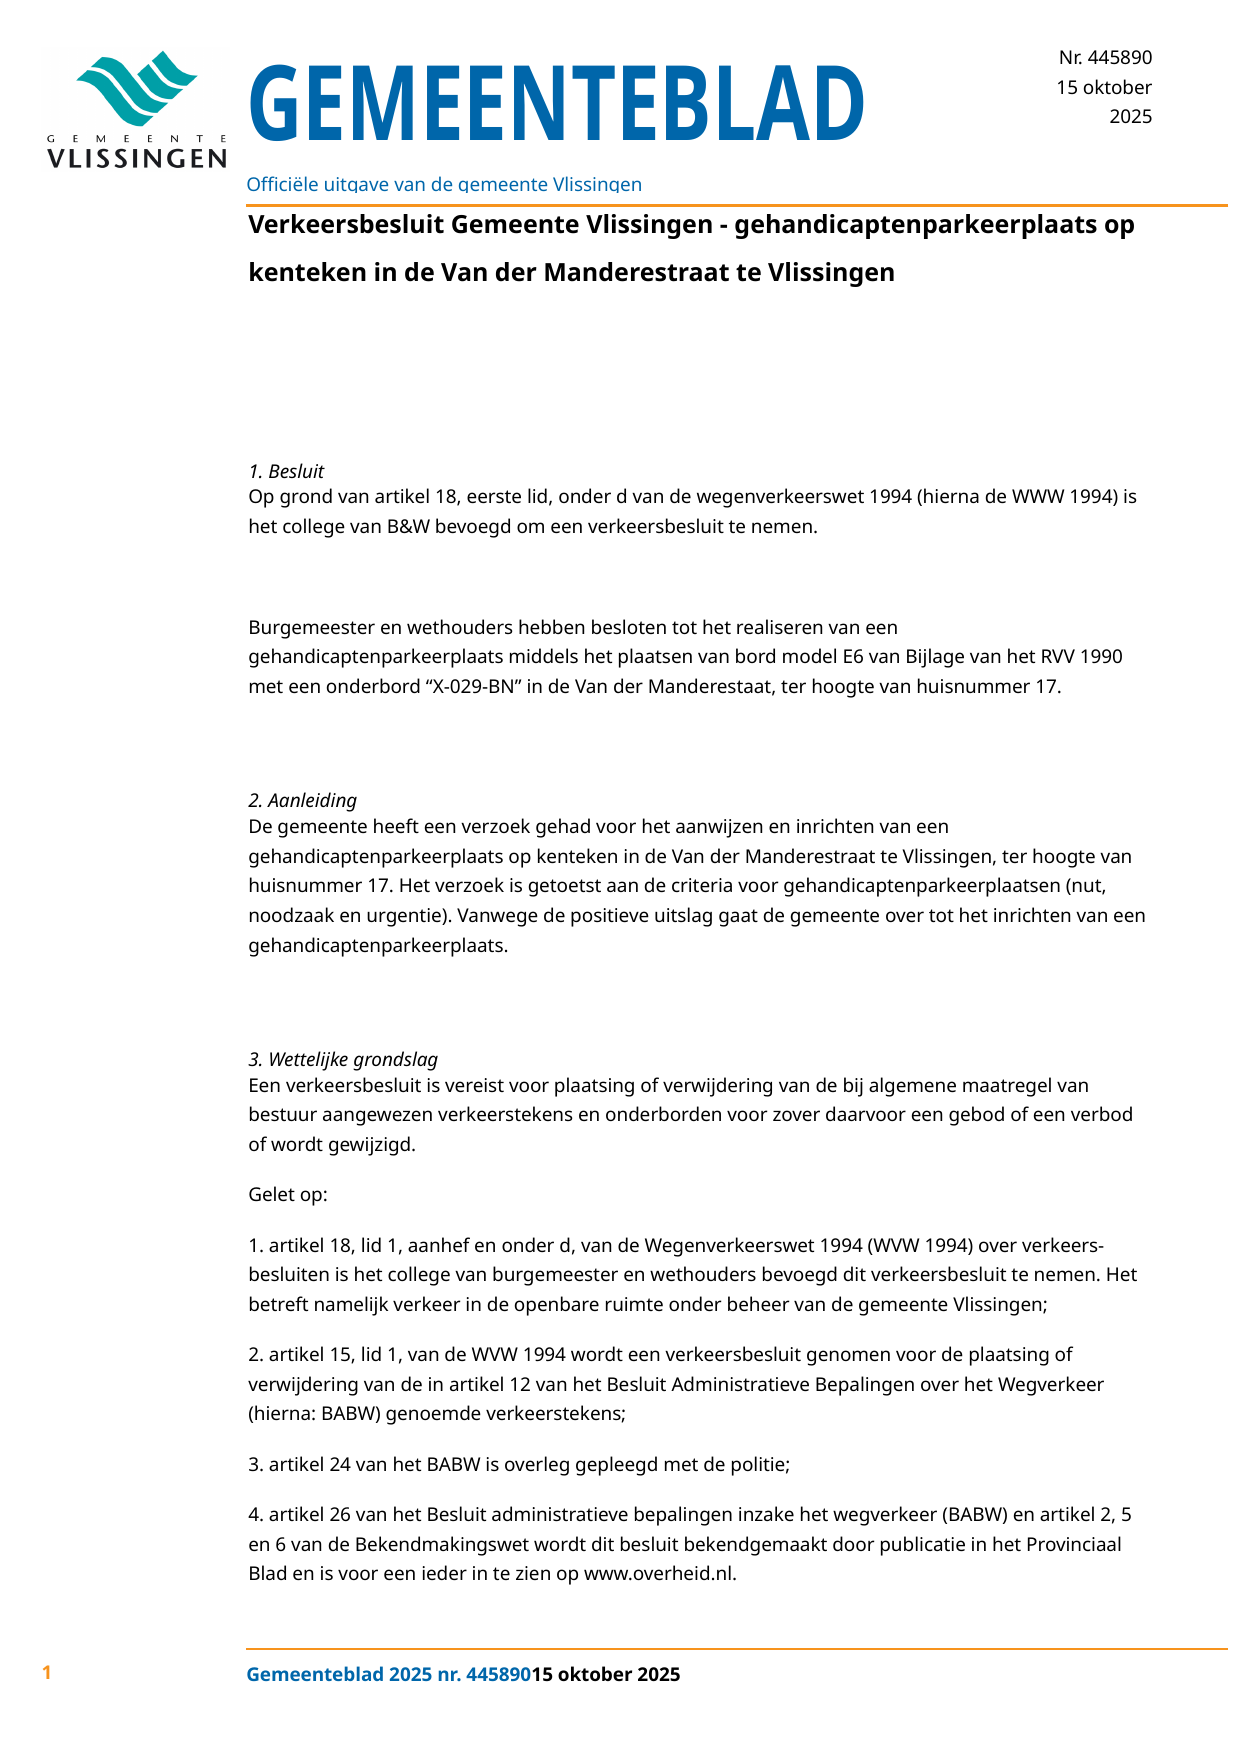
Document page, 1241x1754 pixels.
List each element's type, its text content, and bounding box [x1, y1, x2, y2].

text 4. artikel 26 van het Besluit administratieve bepalingen inzake het wegverkeer (BABW) en artikel 2, 5 en 6 van de Bekendmakingswet wordt dit besluit bekendgemaakt door publicatie in het Provinciaal Blad en is voor een ieder in te zien op www.overheid.nl. [248, 1501, 1152, 1586]
text 1. artikel 18, lid 1, aanhef en onder d, van de Wegenverkeerswet 1994 (WVW 1994) over verkeers- besluiten is het college van burgemeester en wethouders bevoegd dit verkeersbesluit te nemen. Het betreft namelijk verkeer in de openbare ruimte onder beheer van de gemeente Vlissingen; [248, 1232, 1152, 1317]
text 1. Besluit [248, 458, 1152, 484]
text Verkeersbesluit Gemeente Vlissingen - gehandicaptenparkeerplaats op kenteken in de Van der Manderestraat te Vlissingen [248, 207, 1152, 288]
text 2. artikel 15, lid 1, van de WVW 1994 wordt een verkeersbesluit genomen voor de plaatsing of verwijdering van de in artikel 12 van het Besluit Administratieve Bepalingen over het Wegverkeer (hierna: BABW) genoemde verkeerstekens; [248, 1341, 1152, 1426]
text Burgemeester en wethouders hebben besloten tot het realiseren van een gehandicaptenparkeerplaats middels het plaatsen van bord model E6 van Bijlage van het RVV 1990 met een onderbord “X-029-BN” in de Van der Manderestaat, ter hoogte van huisnummer 17. [248, 614, 1152, 699]
text Een verkeersbesluit is vereist voor plaatsing of verwijdering van de bij algemene maatregel van bestuur aangewezen verkeerstekens en onderborden voor zover daarvoor een gebod of een verbod of wordt gewijzigd. [248, 1072, 1152, 1157]
text 3. artikel 24 van het BABW is overleg gepleegd met de politie; [248, 1451, 1152, 1477]
text 2. Aanleiding [248, 788, 1152, 813]
picture [41, 47, 231, 172]
text 3. Wettelijke grondslag [248, 1046, 1152, 1072]
text De gemeente heeft een verzoek gehad voor het aanwijzen en inrichten van een gehandicaptenparkeerplaats op kenteken in de Van der Manderestraat te Vlissingen, ter hoogte van huisnummer 17. Het verzoek is getoetst aan de criteria voor gehandicaptenparkeerplaatsen (nut, noodzaak en urgentie). Vanwege de positieve uitslag gaat de gemeente over tot het inrichten van een gehandicaptenparkeerplaats. [248, 813, 1152, 957]
text Gelet op: [248, 1181, 1152, 1207]
text Op grond van artikel 18, eerste lid, onder d van de wegenverkeerswet 1994 (hierna de WWW 1994) is het college van B&W bevoegd om een verkeersbesluit te nemen. [248, 484, 1152, 539]
